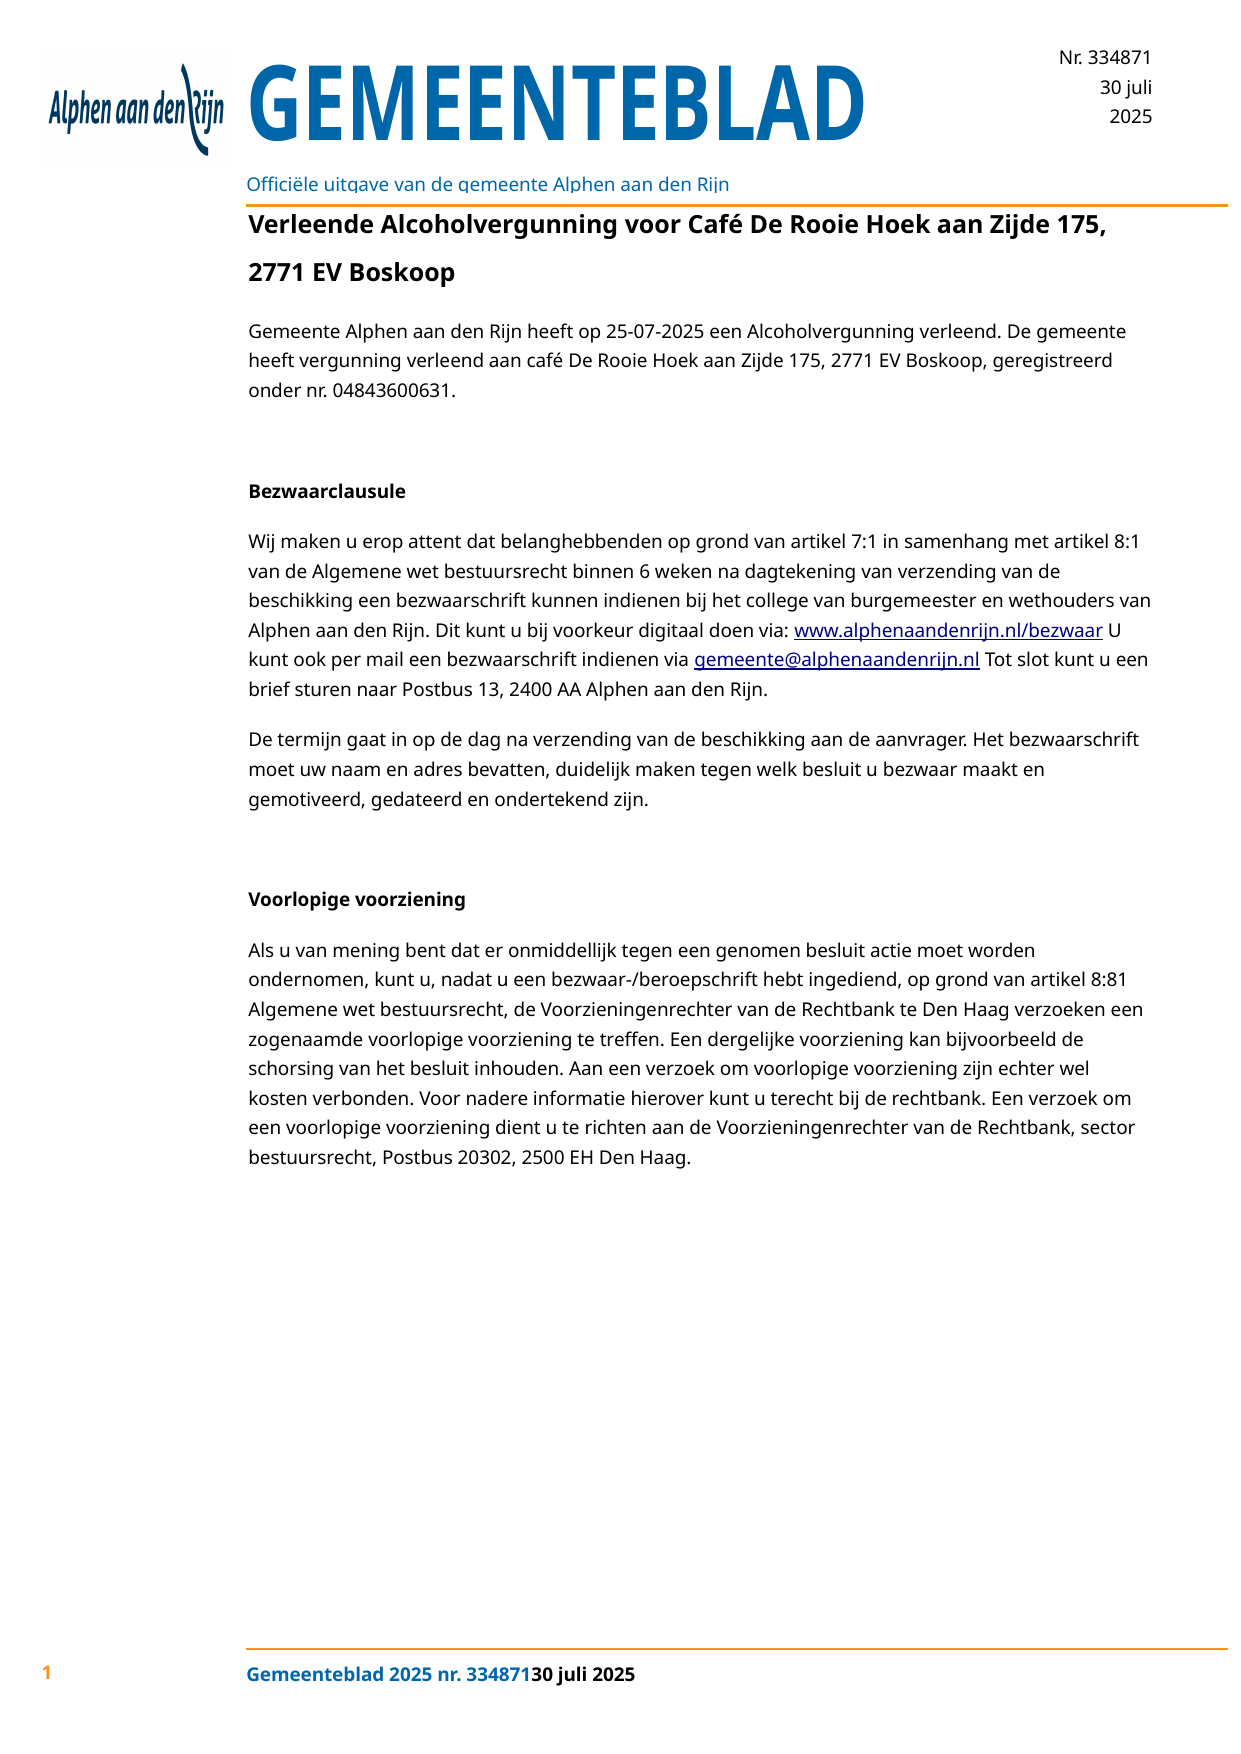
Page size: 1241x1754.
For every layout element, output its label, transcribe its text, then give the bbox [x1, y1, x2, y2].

text Verleende Alcoholvergunning voor Café De Rooie Hoek aan Zijde 175, 2771 EV Boskoop [248, 207, 1152, 288]
text Voorlopige voorziening [248, 887, 1152, 912]
text Gemeente Alphen aan den Rijn heeft op 25-07-2025 een Alcoholvergunning verleend. De gemeente heeft vergunning verleend aan café De Rooie Hoek aan Zijde 175, 2771 EV Boskoop, geregistreerd onder nr. 04843600631. [248, 318, 1152, 403]
picture [41, 47, 231, 172]
text Als u van mening bent dat er onmiddellijk tegen een genomen besluit actie moet worden ondernomen, kunt u, nadat u een bezwaar-/beroepschrift hebt ingediend, op grond van artikel 8:81 Algemene wet bestuursrecht, de Voorzieningenrechter van de Rechtbank te Den Haag verzoeken een zogenaamde voorlopige voorziening te treffen. Een dergelijke voorziening kan bijvoorbeeld de schorsing van het besluit inhouden. Aan een verzoek om voorlopige voorziening zijn echter wel kosten verbonden. Voor nadere informatie hierover kunt u terecht bij de rechtbank. Een verzoek om een voorlopige voorziening dient u te richten aan de Voorzieningenrechter van de Rechtbank, sector bestuursrecht, Postbus 20302, 2500 EH Den Haag. [248, 937, 1152, 1170]
text De termijn gaat in op de dag na verzending van de beschikking aan de aanvrager. Het bezwaarschrift moet uw naam en adres bevatten, duidelijk maken tegen welk besluit u bezwaar maakt en gemotiveerd, gedateerd en ondertekend zijn. [248, 727, 1152, 812]
text Wij maken u erop attent dat belanghebbenden op grond van artikel 7:1 in samenhang met artikel 8:1 van de Algemene wet bestuursrecht binnen 6 weken na dagtekening van verzending van de beschikking een bezwaarschrift kunnen indienen bij het college van burgemeester en wethouders van Alphen aan den Rijn. Dit kunt u bij voorkeur digitaal doen via: www.alphenaandenrijn.nl/bezwaar U kunt ook per mail een bezwaarschrift indienen via gemeente@alphenaandenrijn.nl Tot slot kunt u een brief sturen naar Postbus 13, 2400 AA Alphen aan den Rijn. [248, 528, 1152, 702]
text Bezwaarclausule [248, 478, 1152, 504]
